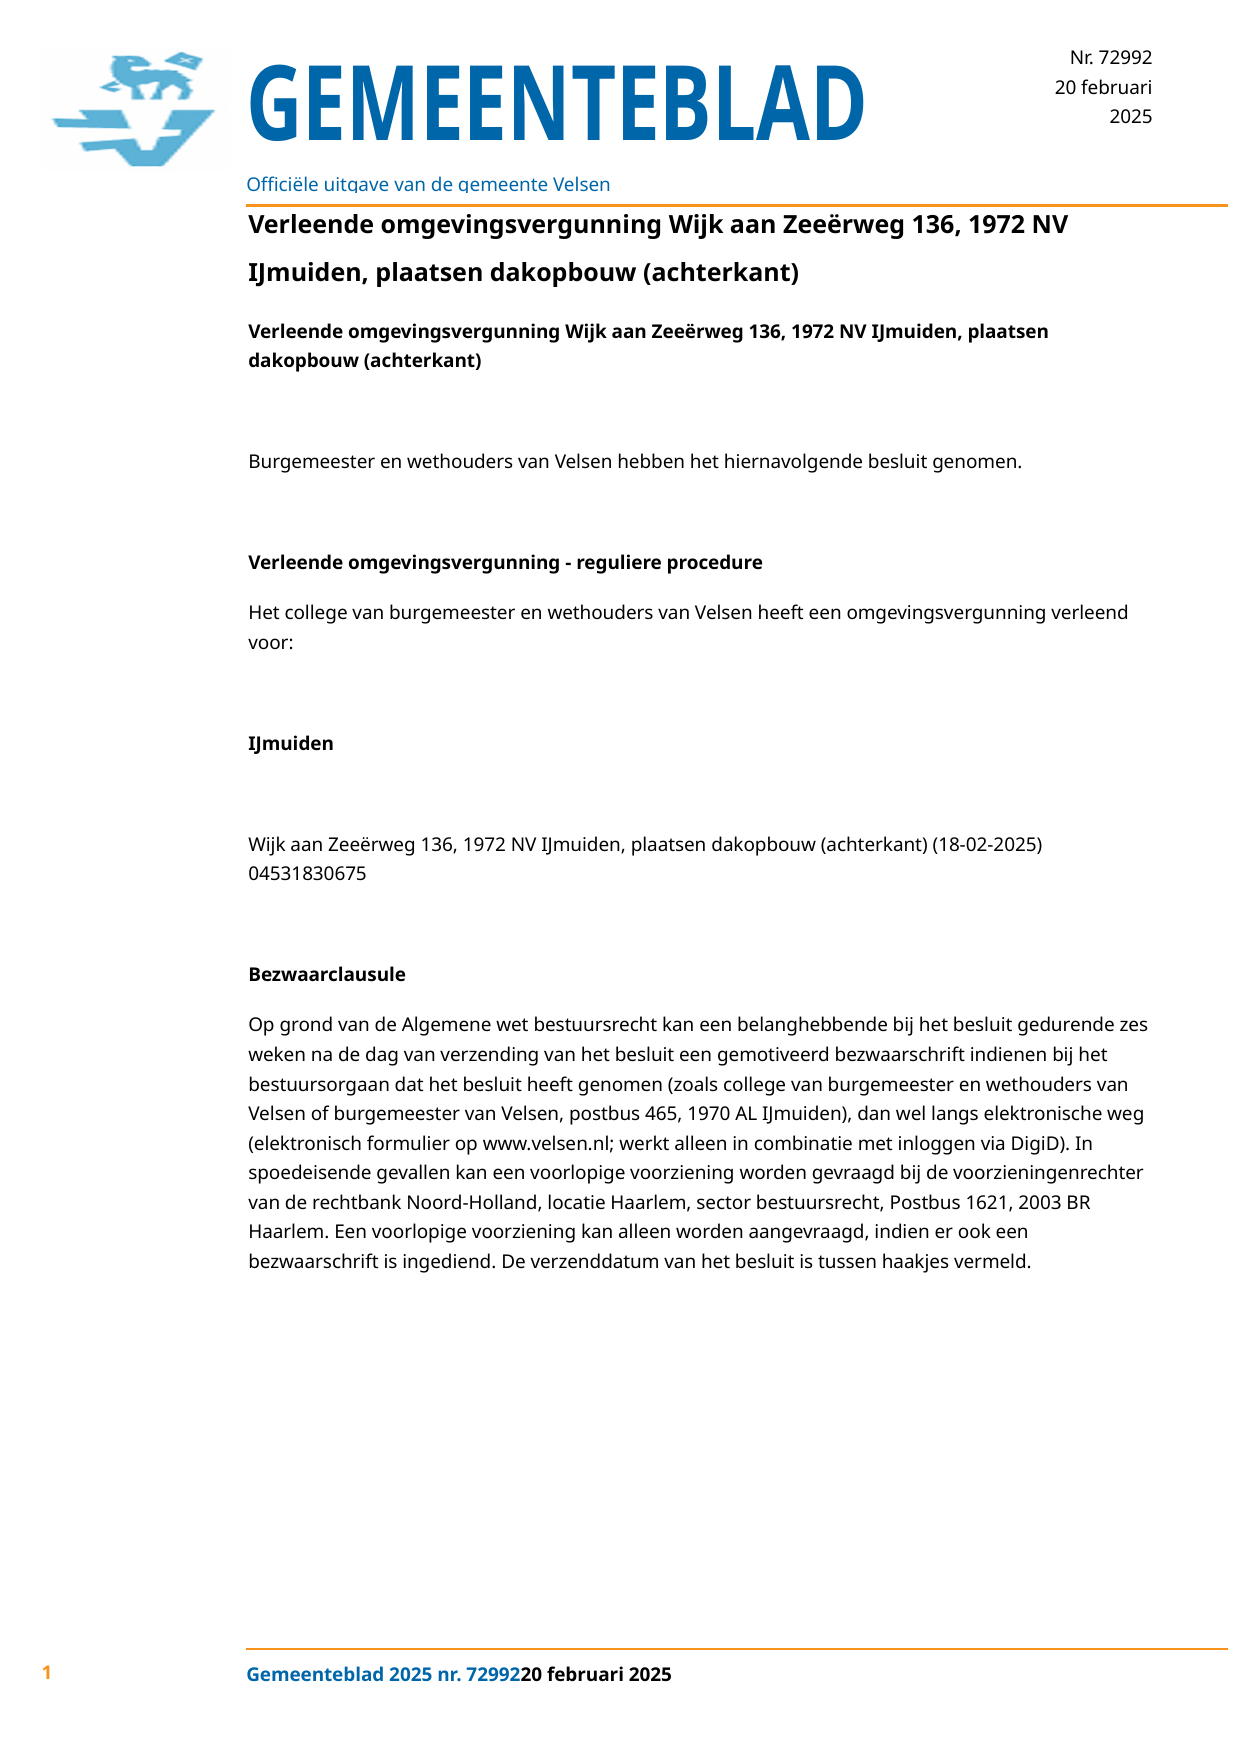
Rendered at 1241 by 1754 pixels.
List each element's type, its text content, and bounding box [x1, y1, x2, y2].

text Verleende omgevingsvergunning Wijk aan Zeeërweg 136, 1972 NV IJmuiden, plaatsen dakopbouw (achterkant) [248, 207, 1152, 288]
picture [41, 47, 231, 172]
text Verleende omgevingsvergunning Wijk aan Zeeërweg 136, 1972 NV IJmuiden, plaatsen dakopbouw (achterkant) [248, 318, 1152, 373]
text Op grond van de Algemene wet bestuursrecht kan een belanghebbende bij het besluit gedurende zes weken na de dag van verzending van het besluit een gemotiveerd bezwaarschrift indienen bij het bestuursorgaan dat het besluit heeft genomen (zoals college van burgemeester en wethouders van Velsen of burgemeester van Velsen, postbus 465, 1970 AL IJmuiden), dan wel langs elektronische weg (elektronisch formulier op www.velsen.nl; werkt alleen in combinatie met inloggen via DigiD). In spoedeisende gevallen kan een voorlopige voorziening worden gevraagd bij de voorzieningenrechter van de rechtbank Noord-Holland, locatie Haarlem, sector bestuursrecht, Postbus 1621, 2003 BR Haarlem. Een voorlopige voorziening kan alleen worden aangevraagd, indien er ook een bezwaarschrift is ingediend. De verzenddatum van het besluit is tussen haakjes vermeld. [248, 1012, 1152, 1274]
text Bezwaarclausule [248, 961, 1152, 987]
text Burgemeester en wethouders van Velsen hebben het hiernavolgende besluit genomen. [248, 448, 1152, 474]
text Het college van burgemeester en wethouders van Velsen heeft een omgevingsvergunning verleend voor: [248, 599, 1152, 655]
text Verleende omgevingsvergunning - reguliere procedure [248, 549, 1152, 575]
text IJmuiden [248, 730, 1152, 756]
text Wijk aan Zeeërweg 136, 1972 NV IJmuiden, plaatsen dakopbouw (achterkant) (18-02-2025) 04531830675 [248, 831, 1152, 886]
